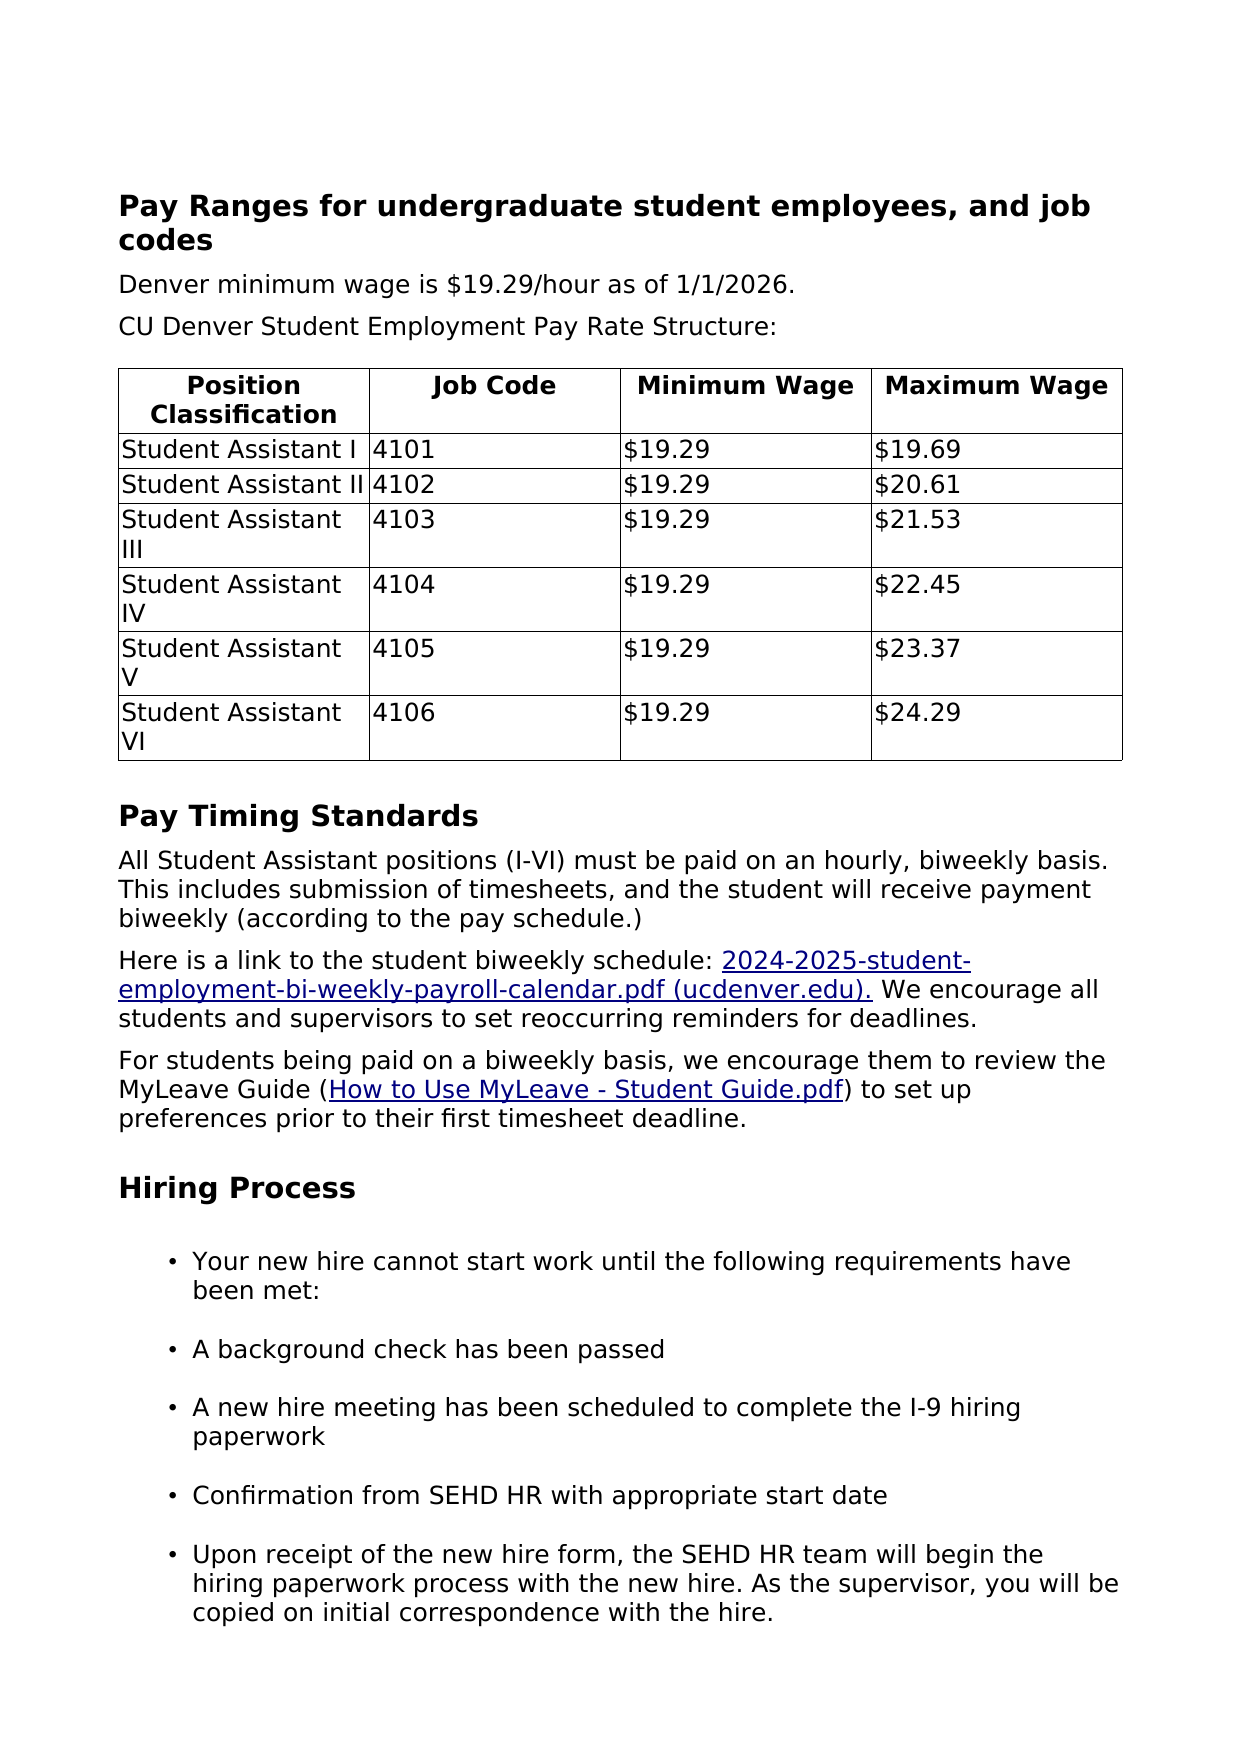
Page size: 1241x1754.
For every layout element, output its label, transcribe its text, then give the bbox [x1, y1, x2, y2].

table_cell 4103 [370, 504, 620, 567]
list Confirmation from SEHD HR with appropriate start date [177, 1481, 1122, 1510]
table_cell $19.29 [621, 469, 871, 503]
table_cell $23.37 [872, 632, 1122, 695]
table_cell $19.29 [621, 632, 871, 695]
table_cell $21.53 [872, 504, 1122, 567]
table_header Minimum Wage [621, 369, 871, 432]
table_cell Student Assistant IV [119, 568, 369, 631]
table_cell $19.29 [621, 568, 871, 631]
subtitle Pay Ranges for undergraduate student employees, and job codes [118, 189, 1122, 257]
table_cell Student Assistant I [119, 434, 369, 467]
table_header Maximum Wage [872, 369, 1122, 432]
text Denver minimum wage is $19.29/hour as of 1/1/2026. [118, 270, 1122, 299]
text For students being paid on a biweekly basis, we encourage them to review the MyLeave Guide (How to Use MyLeave - Student Guide.pdf) to set up preferences prior to their first timesheet deadline. [118, 1046, 1122, 1133]
subtitle Hiring Process [118, 1171, 1122, 1205]
subtitle Pay Timing Standards [118, 799, 1122, 833]
list Upon receipt of the new hire form, the SEHD HR team will begin the hiring paperwork process with the new hire. As the supervisor, you will be copied on initial correspondence with the hire. [177, 1540, 1122, 1627]
text All Student Assistant positions (I-VI) must be paid on an hourly, biweekly basis. This includes submission of timesheets, and the student will receive payment biweekly (according to the pay schedule.) [118, 846, 1122, 933]
table_cell Student Assistant VI [119, 696, 369, 760]
table_cell $19.69 [872, 434, 1122, 467]
text CU Denver Student Employment Pay Rate Structure: [118, 312, 1122, 341]
table_header Position Classification [119, 369, 369, 432]
table_cell $24.29 [872, 696, 1122, 760]
list Your new hire cannot start work until the following requirements have been met: [177, 1247, 1122, 1305]
table_cell $22.45 [872, 568, 1122, 631]
list A new hire meeting has been scheduled to complete the I-9 hiring paperwork [177, 1393, 1122, 1452]
table_cell Student Assistant V [119, 632, 369, 695]
table_cell 4102 [370, 469, 620, 503]
table_cell 4101 [370, 434, 620, 467]
table_cell $19.29 [621, 504, 871, 567]
table_cell Student Assistant III [119, 504, 369, 567]
table_cell 4105 [370, 632, 620, 695]
table_cell 4106 [370, 696, 620, 760]
table_cell Student Assistant II [119, 469, 369, 503]
table_header Job Code [370, 369, 620, 432]
table_cell 4104 [370, 568, 620, 631]
list A background check has been passed [177, 1335, 1122, 1364]
table_cell $19.29 [621, 696, 871, 760]
table_cell $19.29 [621, 434, 871, 467]
table_cell $20.61 [872, 469, 1122, 503]
text Here is a link to the student biweekly schedule: 2024-2025-student-employment-bi-weekly-payroll-calendar.pdf (ucdenver.edu). We encourage all students and supervisors to set reoccurring reminders for deadlines. [118, 946, 1122, 1033]
